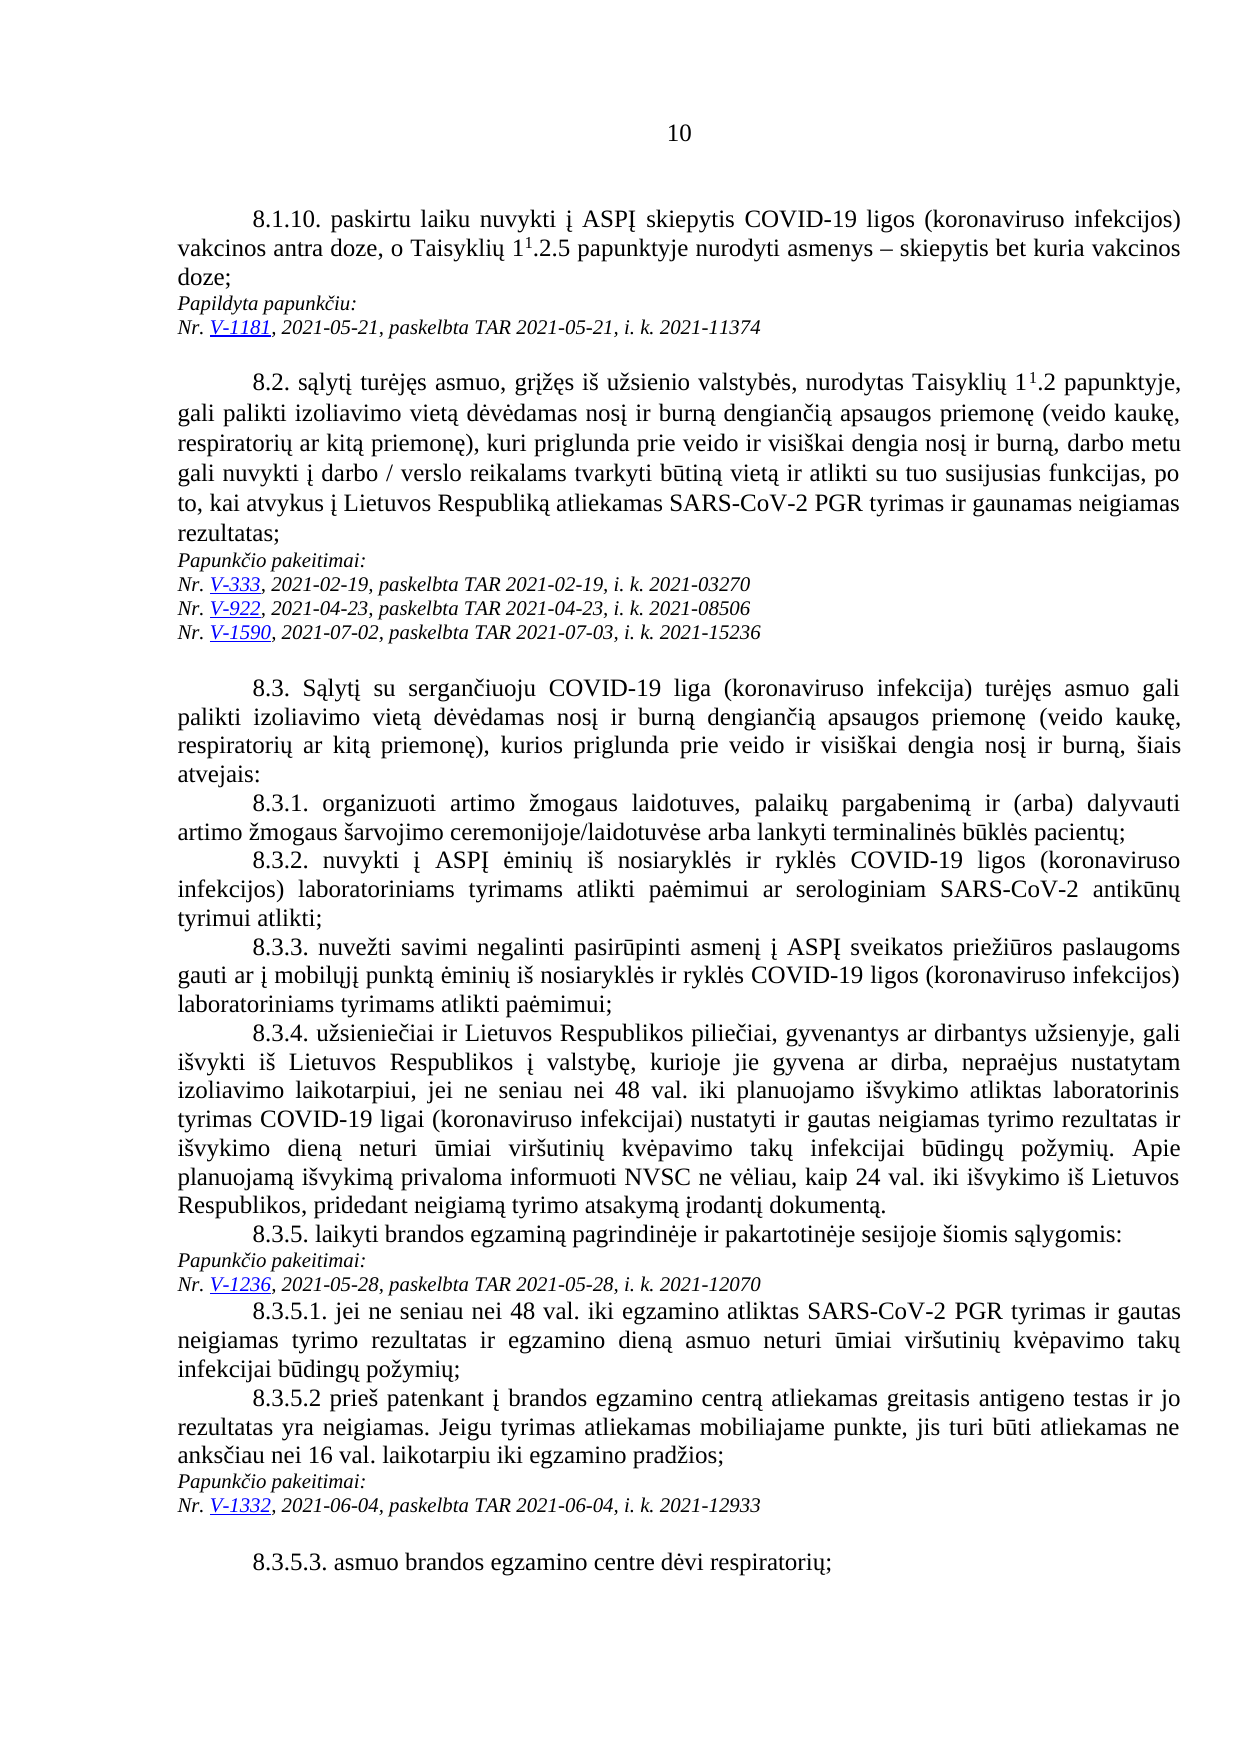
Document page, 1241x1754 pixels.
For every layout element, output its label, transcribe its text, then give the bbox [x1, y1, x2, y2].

text Papunkčio pakeitimai: [177, 1248, 1181, 1272]
text Nr. V-1332, 2021-06-04, paskelbta TAR 2021-06-04, i. k. 2021-12933 [177, 1493, 1181, 1517]
text Nr. V-1181, 2021-05-21, paskelbta TAR 2021-05-21, i. k. 2021-11374 [177, 315, 1181, 339]
text Nr. V-333, 2021-02-19, paskelbta TAR 2021-02-19, i. k. 2021-03270 [177, 572, 1181, 596]
text 8.3.4. užsieniečiai ir Lietuvos Respublikos piliečiai, gyvenantys ar dirbantys užsienyje, gali išvykti iš Lietuvos Respublikos į valstybę, kurioje jie gyvena ar dirba, nepraėjus nustatytam izoliavimo laikotarpiui, jei ne seniau nei 48 val. iki planuojamo išvykimo atliktas laboratorinis tyrimas COVID-19 ligai (koronaviruso infekcijai) nustatyti ir gautas neigiamas tyrimo rezultatas ir išvykimo dieną neturi ūmiai viršutinių kvėpavimo takų infekcijai būdingų požymių. Apie planuojamą išvykimą privaloma informuoti NVSC ne vėliau, kaip 24 val. iki išvykimo iš Lietuvos Respublikos, pridedant neigiamą tyrimo atsakymą įrodantį dokumentą. [177, 1018, 1181, 1219]
text 8.3.2. nuvykti į ASPĮ ėminių iš nosiaryklės ir ryklės COVID-19 ligos (koronaviruso infekcijos) laboratoriniams tyrimams atlikti paėmimui ar serologiniam SARS-CoV-2 antikūnų tyrimui atlikti; [177, 846, 1181, 932]
text Nr. V-922, 2021-04-23, paskelbta TAR 2021-04-23, i. k. 2021-08506 [177, 596, 1181, 620]
text Papunkčio pakeitimai: [177, 548, 1181, 572]
text 8.1.10. paskirtu laiku nuvykti į ASPĮ skiepytis COVID-19 ligos (koronaviruso infekcijos) vakcinos antra doze, o Taisyklių 11.2.5 papunktyje nurodyti asmenys – skiepytis bet kuria vakcinos doze; [177, 204, 1181, 291]
text 8.3.3. nuvežti savimi negalinti pasirūpinti asmenį į ASPĮ sveikatos priežiūros paslaugoms gauti ar į mobilųjį punktą ėminių iš nosiaryklės ir ryklės COVID-19 ligos (koronaviruso infekcijos) laboratoriniams tyrimams atlikti paėmimui; [177, 932, 1181, 1018]
text 8.3.5.2 prieš patenkant į brandos egzamino centrą atliekamas greitasis antigeno testas ir jo rezultatas yra neigiamas. Jeigu tyrimas atliekamas mobiliajame punkte, jis turi būti atliekamas ne anksčiau nei 16 val. laikotarpiu iki egzamino pradžios; [177, 1383, 1181, 1469]
text 8.3.5. laikyti brandos egzaminą pagrindinėje ir pakartotinėje sesijoje šiomis sąlygomis: [177, 1219, 1181, 1248]
text 8.3. Sąlytį su sergančiuoju COVID-19 liga (koronaviruso infekcija) turėjęs asmuo gali palikti izoliavimo vietą dėvėdamas nosį ir burną dengiančią apsaugos priemonę (veido kaukę, respiratorių ar kitą priemonę), kurios priglunda prie veido ir visiškai dengia nosį ir burną, šiais atvejais: [177, 673, 1181, 788]
text 8.3.5.3. asmuo brandos egzamino centre dėvi respiratorių; [177, 1546, 1181, 1576]
text 8.3.5.1. jei ne seniau nei 48 val. iki egzamino atliktas SARS-CoV-2 PGR tyrimas ir gautas neigiamas tyrimo rezultatas ir egzamino dieną asmuo neturi ūmiai viršutinių kvėpavimo takų infekcijai būdingų požymių; [177, 1296, 1181, 1383]
text 8.3.1. organizuoti artimo žmogaus laidotuves, palaikų pargabenimą ir (arba) dalyvauti artimo žmogaus šarvojimo ceremonijoje/laidotuvėse arba lankyti terminalinės būklės pacientų; [177, 788, 1181, 846]
text 8.2. sąlytį turėjęs asmuo, grįžęs iš užsienio valstybės, nurodytas Taisyklių 11.2 papunktyje, gali palikti izoliavimo vietą dėvėdamas nosį ir burną dengiančią apsaugos priemonę (veido kaukę, respiratorių ar kitą priemonę), kuri priglunda prie veido ir visiškai dengia nosį ir burną, darbo metu gali nuvykti į darbo / verslo reikalams tvarkyti būtiną vietą ir atlikti su tuo susijusias funkcijas, po to, kai atvykus į Lietuvos Respubliką atliekamas SARS-CoV-2 PGR tyrimas ir gaunamas neigiamas rezultatas; [177, 367, 1181, 547]
text Papildyta papunkčiu: [177, 291, 1181, 315]
text Nr. V-1590, 2021-07-02, paskelbta TAR 2021-07-03, i. k. 2021-15236 [177, 620, 1181, 644]
text Papunkčio pakeitimai: [177, 1469, 1181, 1493]
text Nr. V-1236, 2021-05-28, paskelbta TAR 2021-05-28, i. k. 2021-12070 [177, 1272, 1181, 1296]
